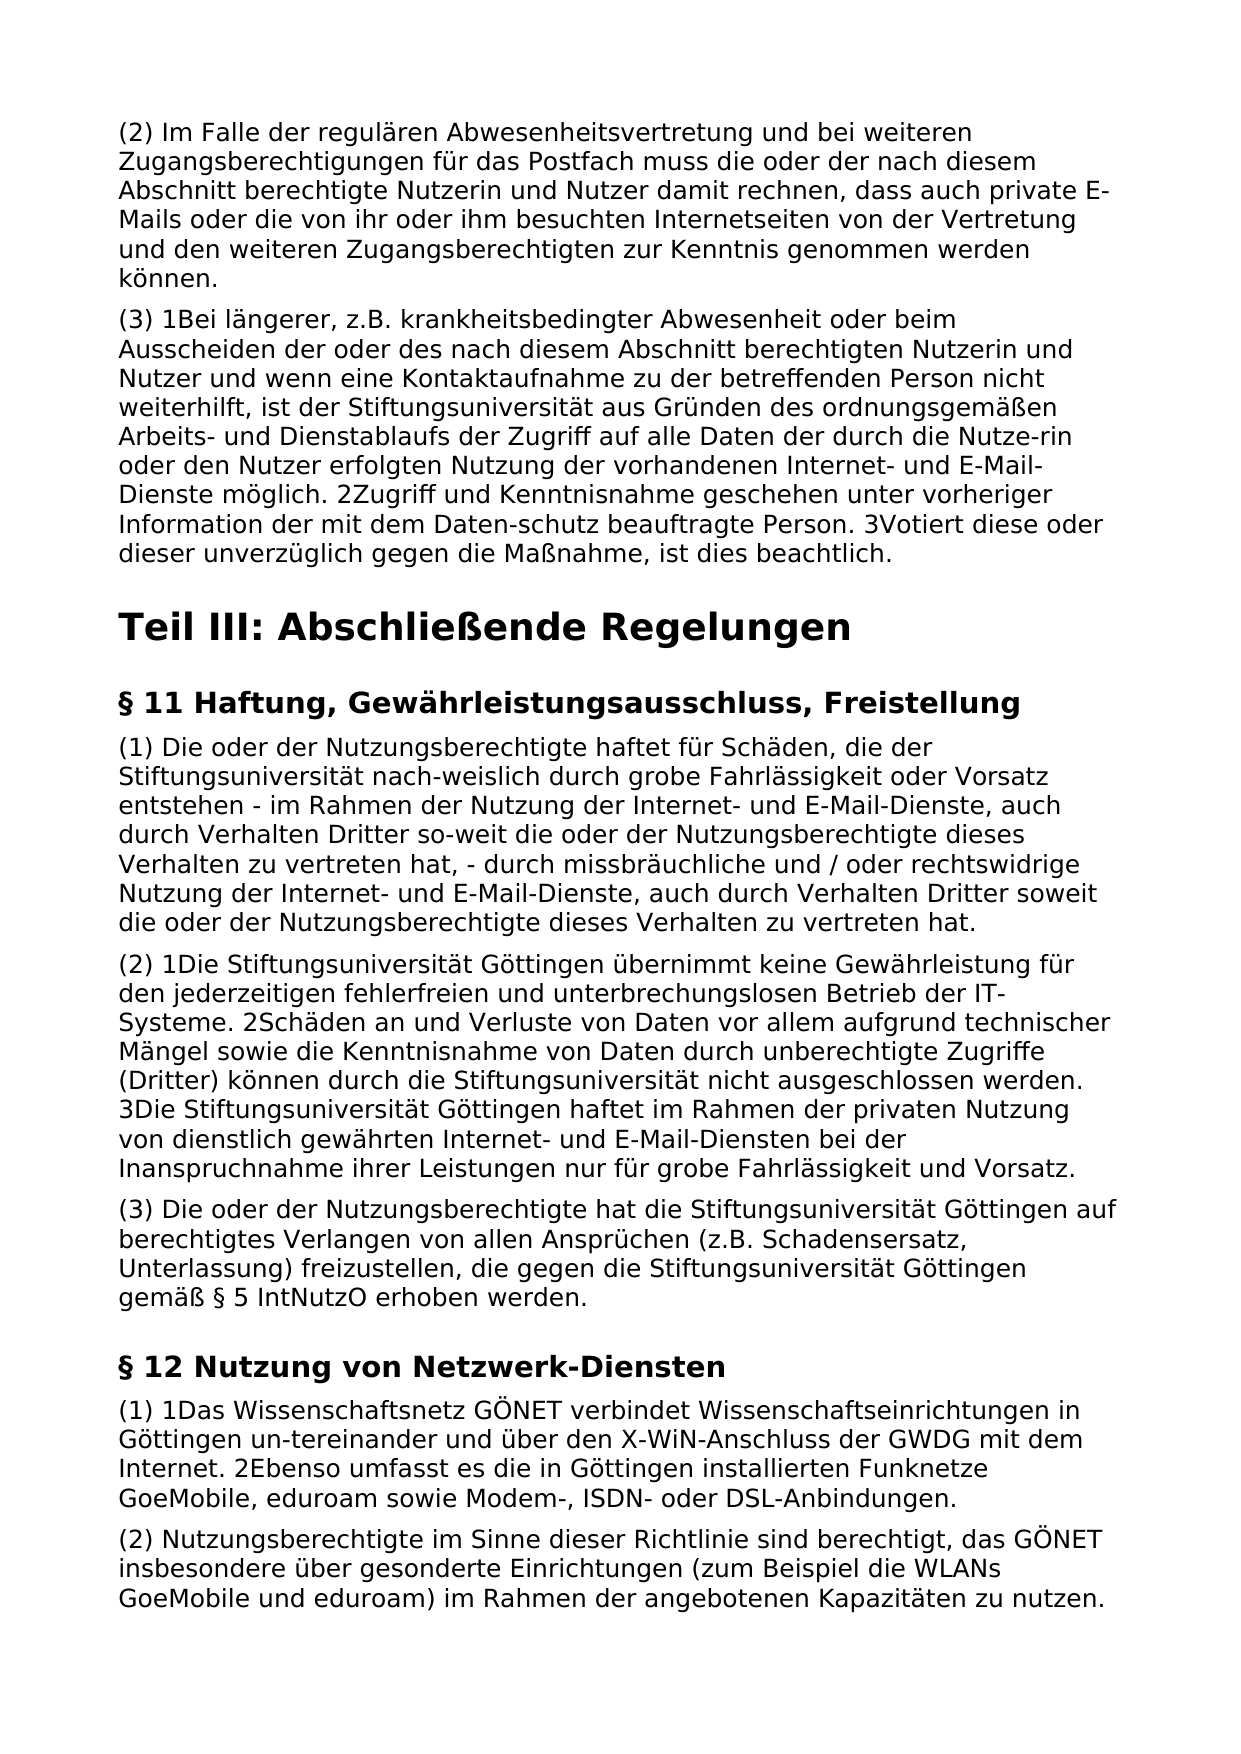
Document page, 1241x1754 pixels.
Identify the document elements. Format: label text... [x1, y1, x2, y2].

text (2) Nutzungsberechtigte im Sinne dieser Richtlinie sind berechtigt, das GÖNET insbesondere über gesonderte Einrichtungen (zum Beispiel die WLANs GoeMobile und eduroam) im Rahmen der angebotenen Kapazitäten zu nutzen. [118, 1526, 1122, 1613]
subtitle § 11 Haftung, Gewährleistungsausschluss, Freistellung [118, 687, 1122, 721]
text (3) 1Bei längerer, z.B. krankheitsbedingter Abwesenheit oder beim Ausscheiden der oder des nach diesem Abschnitt berechtigten Nutzerin und Nutzer und wenn eine Kontaktaufnahme zu der betreffenden Person nicht weiterhilft, ist der Stiftungsuniversität aus Gründen des ordnungsgemäßen Arbeits- und Dienstablaufs der Zugriff auf alle Daten der durch die Nutze-rin oder den Nutzer erfolgten Nutzung der vorhandenen Internet- und E-Mail-Dienste möglich. 2Zugriff und Kenntnisnahme geschehen unter vorheriger Information der mit dem Daten-schutz beauftragte Person. 3Votiert diese oder dieser unverzüglich gegen die Maßnahme, ist dies beachtlich. [118, 306, 1122, 568]
text (2) Im Falle der regulären Abwesenheitsvertretung und bei weiteren Zugangsberechtigungen für das Postfach muss die oder der nach diesem Abschnitt berechtigte Nutzerin und Nutzer damit rechnen, dass auch private E-Mails oder die von ihr oder ihm besuchten Internetseiten von der Vertretung und den weiteren Zugangsberechtigten zur Kenntnis genommen werden können. [118, 118, 1122, 293]
text (1) Die oder der Nutzungsberechtigte haftet für Schäden, die der Stiftungsuniversität nach-weislich durch grobe Fahrlässigkeit oder Vorsatz entstehen - im Rahmen der Nutzung der Internet- und E-Mail-Dienste, auch durch Verhalten Dritter so-weit die oder der Nutzungsberechtigte dieses Verhalten zu vertreten hat, - durch missbräuchliche und / oder rechtswidrige Nutzung der Internet- und E-Mail-Dienste, auch durch Verhalten Dritter soweit die oder der Nutzungsberechtigte dieses Verhalten zu vertreten hat. [118, 733, 1122, 937]
text (2) 1Die Stiftungsuniversität Göttingen übernimmt keine Gewährleistung für den jederzeitigen fehlerfreien und unterbrechungslosen Betrieb der IT-Systeme. 2Schäden an und Verluste von Daten vor allem aufgrund technischer Mängel sowie die Kenntnisnahme von Daten durch unberechtigte Zugriffe (Dritter) können durch die Stiftungsuniversität nicht ausgeschlossen werden. 3Die Stiftungsuniversität Göttingen haftet im Rahmen der privaten Nutzung von dienstlich gewährten Internet- und E-Mail-Diensten bei der Inanspruchnahme ihrer Leistungen nur für grobe Fahrlässigkeit und Vorsatz. [118, 950, 1122, 1183]
subtitle Teil III: Abschließende Regelungen [118, 606, 1122, 649]
subtitle § 12 Nutzung von Netzwerk-Diensten [118, 1350, 1122, 1384]
text (1) 1Das Wissenschaftsnetz GÖNET verbindet Wissenschaftseinrichtungen in Göttingen un-tereinander und über den X-WiN-Anschluss der GWDG mit dem Internet. 2Ebenso umfasst es die in Göttingen installierten Funknetze GoeMobile, eduroam sowie Modem-, ISDN- oder DSL-Anbindungen. [118, 1396, 1122, 1513]
text (3) Die oder der Nutzungsberechtigte hat die Stiftungsuniversität Göttingen auf berechtigtes Verlangen von allen Ansprüchen (z.B. Schadensersatz, Unterlassung) freizustellen, die gegen die Stiftungsuniversität Göttingen gemäß § 5 IntNutzO erhoben werden. [118, 1196, 1122, 1312]
